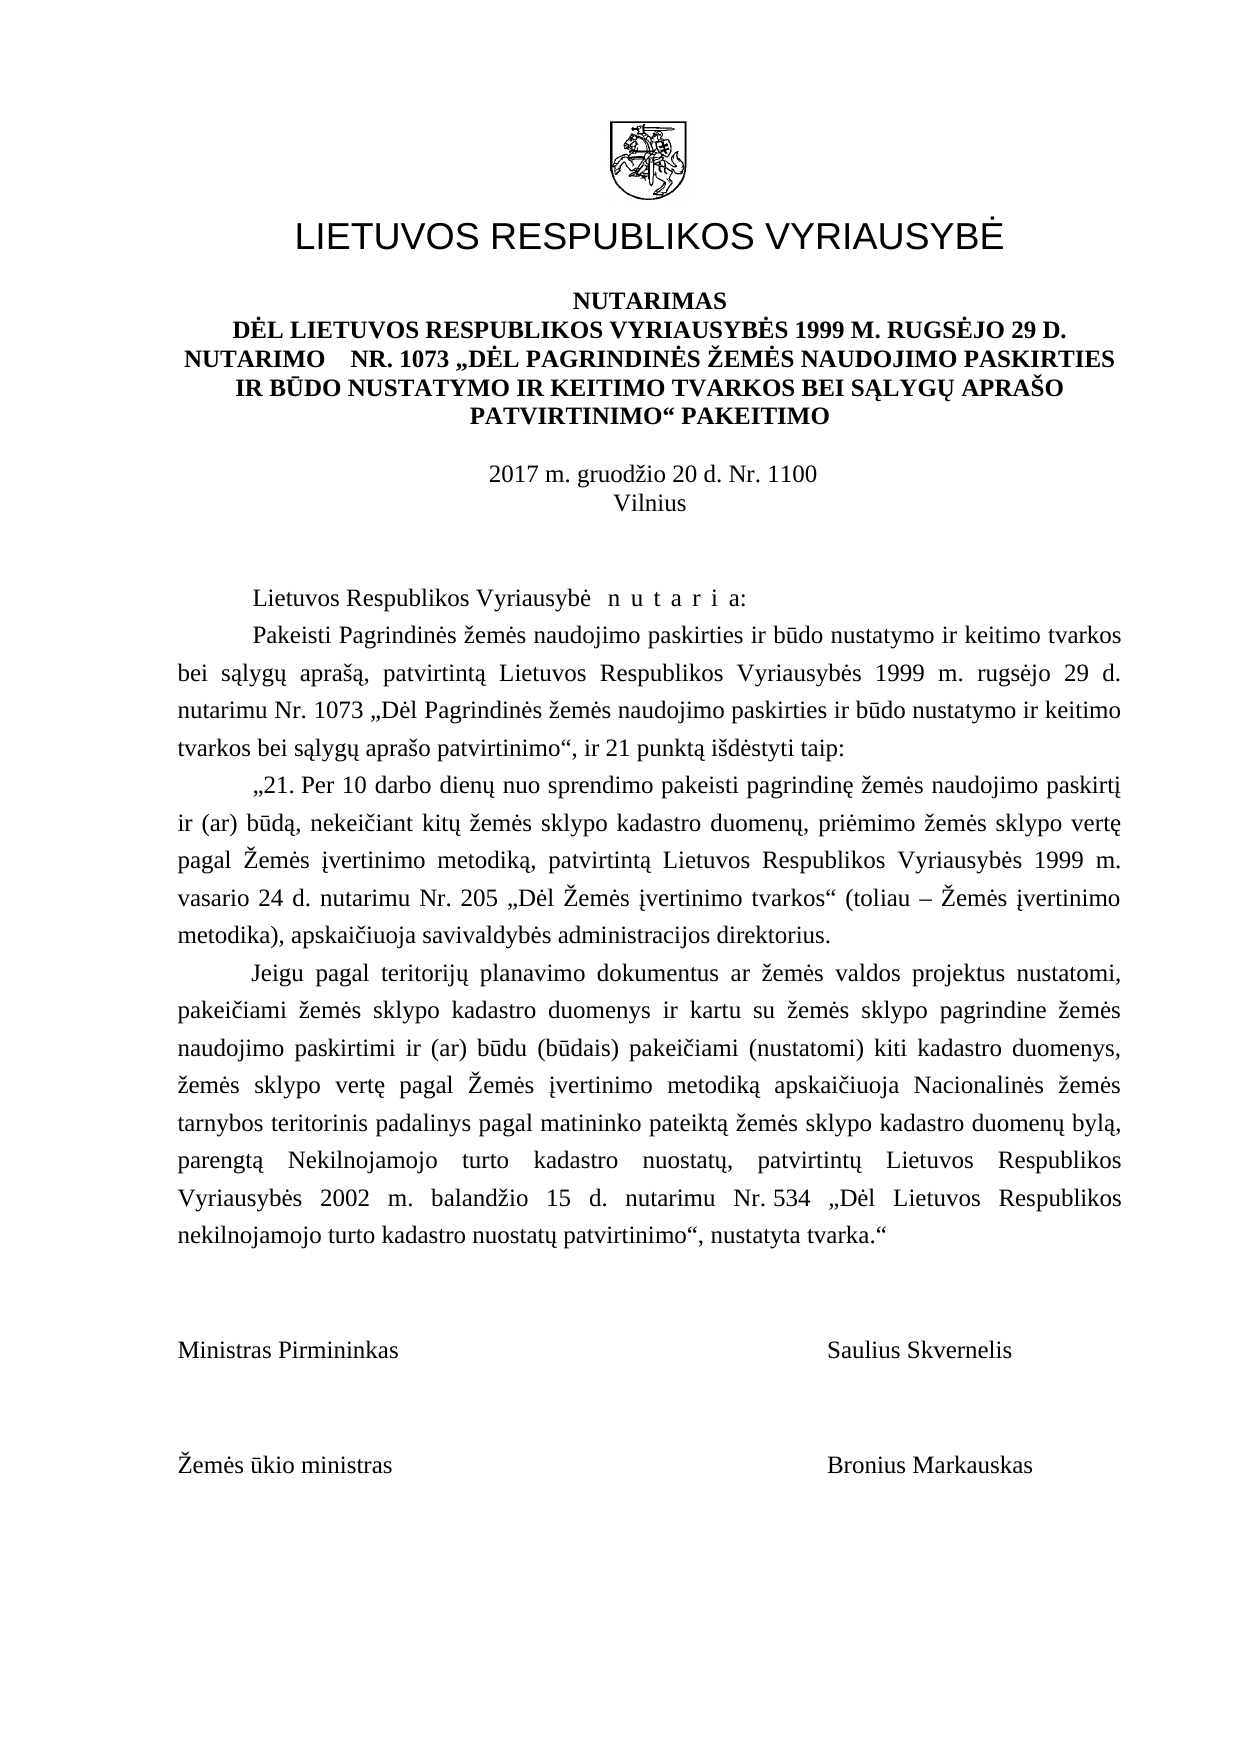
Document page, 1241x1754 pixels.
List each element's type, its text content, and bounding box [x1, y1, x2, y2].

text 2017 m. gruodžio 20 d. Nr. 1100 [177, 459, 1122, 488]
text Lietuvos Respublikos Vyriausybė [177, 214, 1122, 258]
text nutarimas [177, 286, 1122, 315]
text Jeigu pagal teritorijų planavimo dokumentus ar žemės valdos projektus nustatomi, pakeičiami žemės sklypo kadastro duomenys ir kartu su žemės sklypo pagrindine žemės naudojimo paskirtimi ir (ar) būdu (būdais) pakeičiami (nustatomi) kiti kadastro duomenys, žemės sklypo vertę pagal Žemės įvertinimo metodiką apskaičiuoja Nacionalinės žemės tarnybos teritorinis padalinys pagal matininko pateiktą žemės sklypo kadastro duomenų bylą, parengtą Nekilnojamojo turto kadastro nuostatų, patvirtintų Lietuvos Respublikos Vyriausybės 2002 m. balandžio 15 d. nutarimu Nr. 534 „Dėl Lietuvos Respublikos nekilnojamojo turto kadastro nuostatų patvirtinimo“, nustatyta tvarka.“ [177, 949, 1122, 1249]
text Lietuvos Respublikos Vyriausybė nutaria: [177, 574, 1122, 611]
text Ministras Pirmininkas Saulius Skvernelis [177, 1335, 1122, 1364]
text DĖL LIETUVOS RESPUBLIKOS VYRIAUSYBĖS 1999 M. RUGSĖJO 29 D. NUTARIMO NR. 1073 „DĖL PAGRINDINĖS ŽEMĖS NAUDOJIMO PASKIRTIES IR BŪDO NUSTATYMO IR KEITIMO TVARKOS BEI SĄLYGŲ APRAŠO PATVIRTINIMO“ PAKEITIMO [177, 315, 1122, 430]
text Žemės ūkio ministras Bronius Markauskas [177, 1450, 1122, 1479]
text „21. Per 10 darbo dienų nuo sprendimo pakeisti pagrindinę žemės naudojimo paskirtį ir (ar) būdą, nekeičiant kitų žemės sklypo kadastro duomenų, priėmimo žemės sklypo vertę pagal Žemės įvertinimo metodiką, patvirtintą Lietuvos Respublikos Vyriausybės 1999 m. vasario 24 d. nutarimu Nr. 205 „Dėl Žemės įvertinimo tvarkos“ (toliau – Žemės įvertinimo metodika), apskaičiuoja savivaldybės administracijos direktorius. [177, 761, 1122, 949]
text Pakeisti Pagrindinės žemės naudojimo paskirties ir būdo nustatymo ir keitimo tvarkos bei sąlygų aprašą, patvirtintą Lietuvos Respublikos Vyriausybės 1999 m. rugsėjo 29 d. nutarimu Nr. 1073 „Dėl Pagrindinės žemės naudojimo paskirties ir būdo nustatymo ir keitimo tvarkos bei sąlygų aprašo patvirtinimo“, ir 21 punktą išdėstyti taip: [177, 611, 1122, 761]
text Vilnius [177, 488, 1122, 516]
